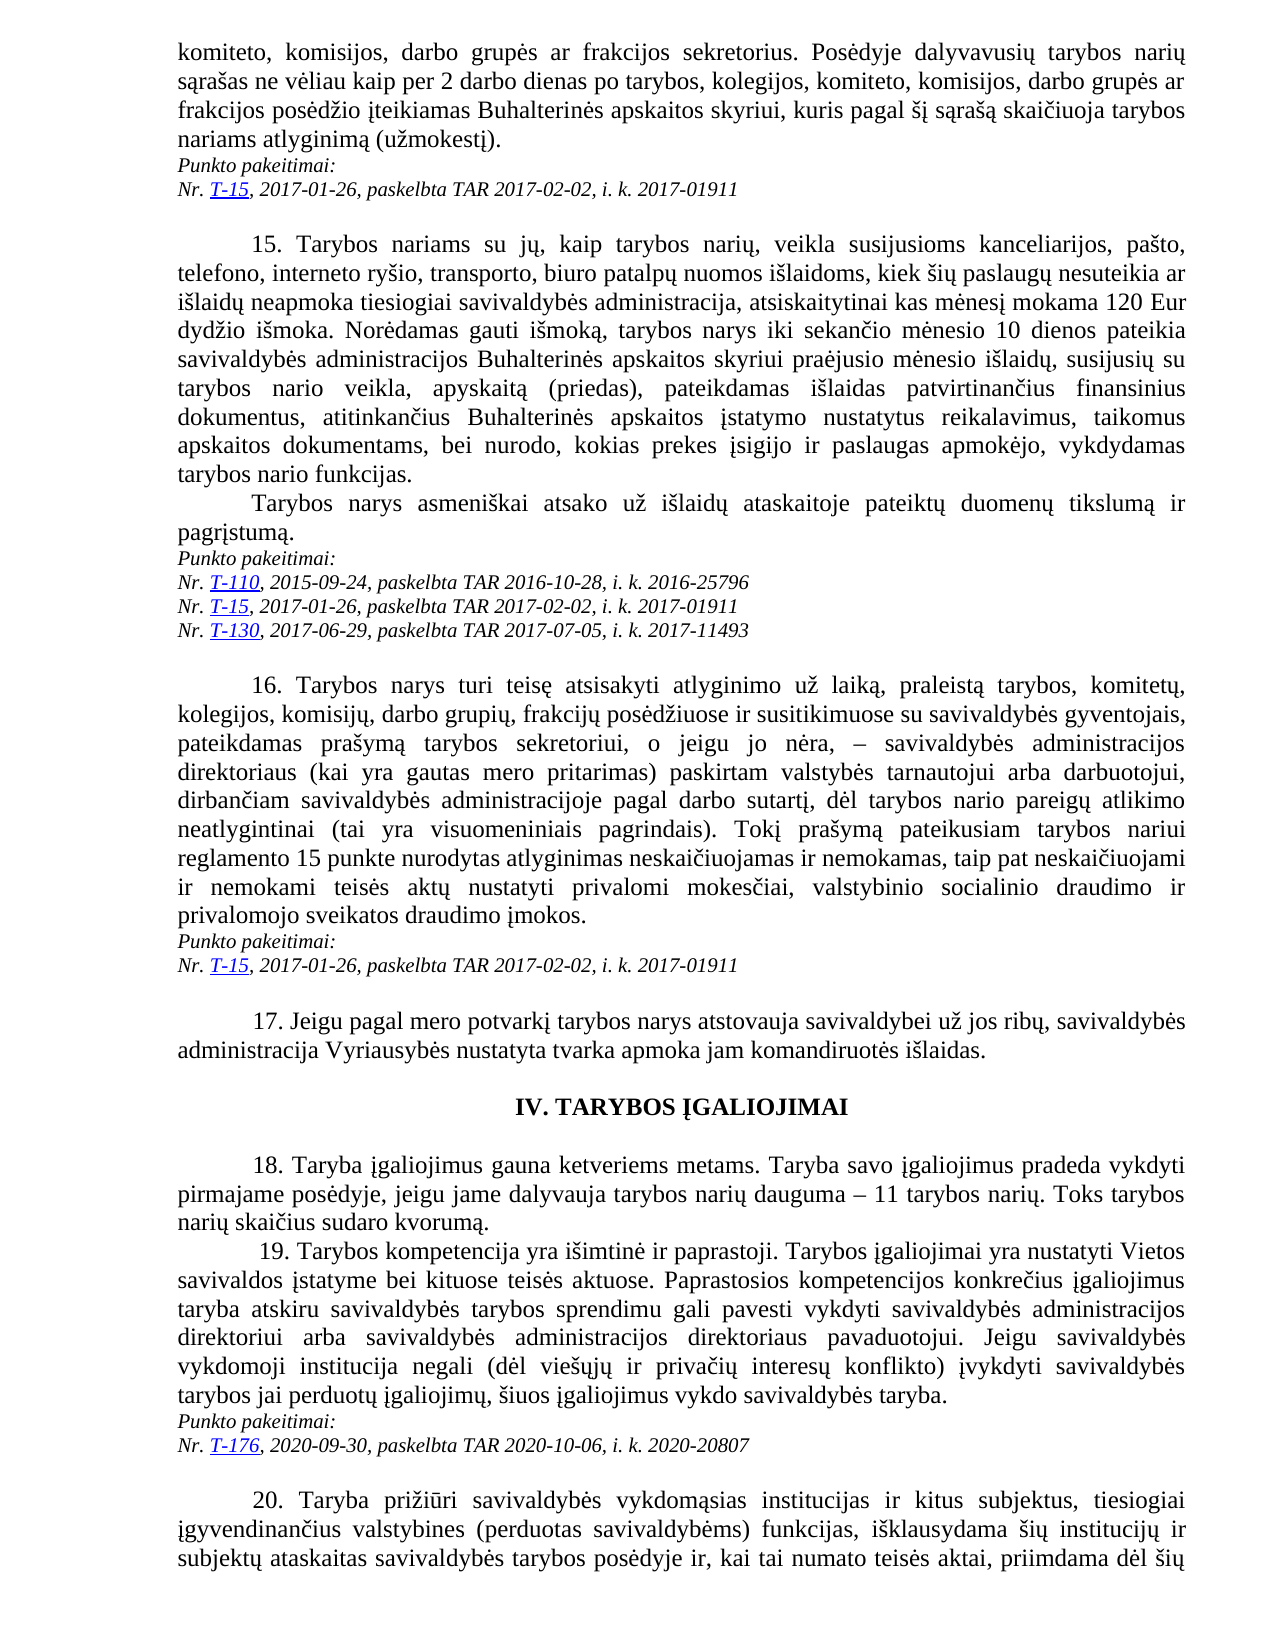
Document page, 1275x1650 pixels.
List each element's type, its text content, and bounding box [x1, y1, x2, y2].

text Nr. T-15, 2017-01-26, paskelbta TAR 2017-02-02, i. k. 2017-01911 [177, 594, 1186, 618]
text Nr. T-15, 2017-01-26, paskelbta TAR 2017-02-02, i. k. 2017-01911 [177, 953, 1186, 977]
text 17. Jeigu pagal mero potvarkį tarybos narys atstovauja savivaldybei už jos ribų, savivaldybės administracija Vyriausybės nustatyta tvarka apmoka jam komandiruotės išlaidas. [177, 1006, 1186, 1064]
text Nr. T-15, 2017-01-26, paskelbta TAR 2017-02-02, i. k. 2017-01911 [177, 177, 1186, 201]
text Punkto pakeitimai: [177, 546, 1186, 570]
text Nr. T-110, 2015-09-24, paskelbta TAR 2016-10-28, i. k. 2016-25796 [177, 570, 1186, 594]
text 19. Tarybos kompetencija yra išimtinė ir paprastoji. Tarybos įgaliojimai yra nustatyti Vietos savivaldos įstatyme bei kituose teisės aktuose. Paprastosios kompetencijos konkrečius įgaliojimus taryba atskiru savivaldybės tarybos sprendimu gali pavesti vykdyti savivaldybės administracijos direktoriui arba savivaldybės administracijos direktoriaus pavaduotojui. Jeigu savivaldybės vykdomoji institucija negali (dėl viešųjų ir privačių interesų konflikto) įvykdyti savivaldybės tarybos jai perduotų įgaliojimų, šiuos įgaliojimus vykdo savivaldybės taryba. [177, 1236, 1186, 1409]
text 16. Tarybos narys turi teisę atsisakyti atlyginimo už laiką, praleistą tarybos, komitetų, kolegijos, komisijų, darbo grupių, frakcijų posėdžiuose ir susitikimuose su savivaldybės gyventojais, pateikdamas prašymą tarybos sekretoriui, o jeigu jo nėra, – savivaldybės administracijos direktoriaus (kai yra gautas mero pritarimas) paskirtam valstybės tarnautojui arba darbuotojui, dirbančiam savivaldybės administracijoje pagal darbo sutartį, dėl tarybos nario pareigų atlikimo neatlygintinai (tai yra visuomeniniais pagrindais). Tokį prašymą pateikusiam tarybos nariui reglamento 15 punkte nurodytas atlyginimas neskaičiuojamas ir nemokamas, taip pat neskaičiuojami ir nemokami teisės aktų nustatyti privalomi mokesčiai, valstybinio socialinio draudimo ir privalomojo sveikatos draudimo įmokos. [177, 671, 1186, 929]
text Nr. T-176, 2020-09-30, paskelbta TAR 2020-10-06, i. k. 2020-20807 [177, 1433, 1186, 1457]
text Tarybos narys asmeniškai atsako už išlaidų ataskaitoje pateiktų duomenų tikslumą ir pagrįstumą. [177, 488, 1186, 546]
text 15. Tarybos nariams su jų, kaip tarybos narių, veikla susijusioms kanceliarijos, pašto, telefono, interneto ryšio, transporto, biuro patalpų nuomos išlaidoms, kiek šių paslaugų nesuteikia ar išlaidų neapmoka tiesiogiai savivaldybės administracija, atsiskaitytinai kas mėnesį mokama 120 Eur dydžio išmoka. Norėdamas gauti išmoką, tarybos narys iki sekančio mėnesio 10 dienos pateikia savivaldybės administracijos Buhalterinės apskaitos skyriui praėjusio mėnesio išlaidų, susijusių su tarybos nario veikla, apyskaitą (priedas), pateikdamas išlaidas patvirtinančius finansinius dokumentus, atitinkančius Buhalterinės apskaitos įstatymo nustatytus reikalavimus, taikomus apskaitos dokumentams, bei nurodo, kokias prekes įsigijo ir paslaugas apmokėjo, vykdydamas tarybos nario funkcijas. [177, 229, 1186, 488]
text IV. TARYBOS ĮGALIOJIMAI [177, 1092, 1186, 1121]
text Punkto pakeitimai: [177, 929, 1186, 953]
text komiteto, komisijos, darbo grupės ar frakcijos sekretorius. Posėdyje dalyvavusių tarybos narių sąrašas ne vėliau kaip per 2 darbo dienas po tarybos, kolegijos, komiteto, komisijos, darbo grupės ar frakcijos posėdžio įteikiamas Buhalterinės apskaitos skyriui, kuris pagal šį sąrašą skaičiuoja tarybos nariams atlyginimą (užmokestį). [177, 37, 1186, 152]
text Nr. T-130, 2017-06-29, paskelbta TAR 2017-07-05, i. k. 2017-11493 [177, 618, 1186, 642]
text Punkto pakeitimai: [177, 1409, 1186, 1433]
text 20. Taryba prižiūri savivaldybės vykdomąsias institucijas ir kitus subjektus, tiesiogiai įgyvendinančius valstybines (perduotas savivaldybėms) funkcijas, išklausydama šių institucijų ir subjektų ataskaitas savivaldybės tarybos posėdyje ir, kai tai numato teisės aktai, priimdama dėl šių [177, 1486, 1186, 1572]
text Punkto pakeitimai: [177, 152, 1186, 177]
text 18. Taryba įgaliojimus gauna ketveriems metams. Taryba savo įgaliojimus pradeda vykdyti pirmajame posėdyje, jeigu jame dalyvauja tarybos narių dauguma – 11 tarybos narių. Toks tarybos narių skaičius sudaro kvorumą. [177, 1150, 1186, 1236]
